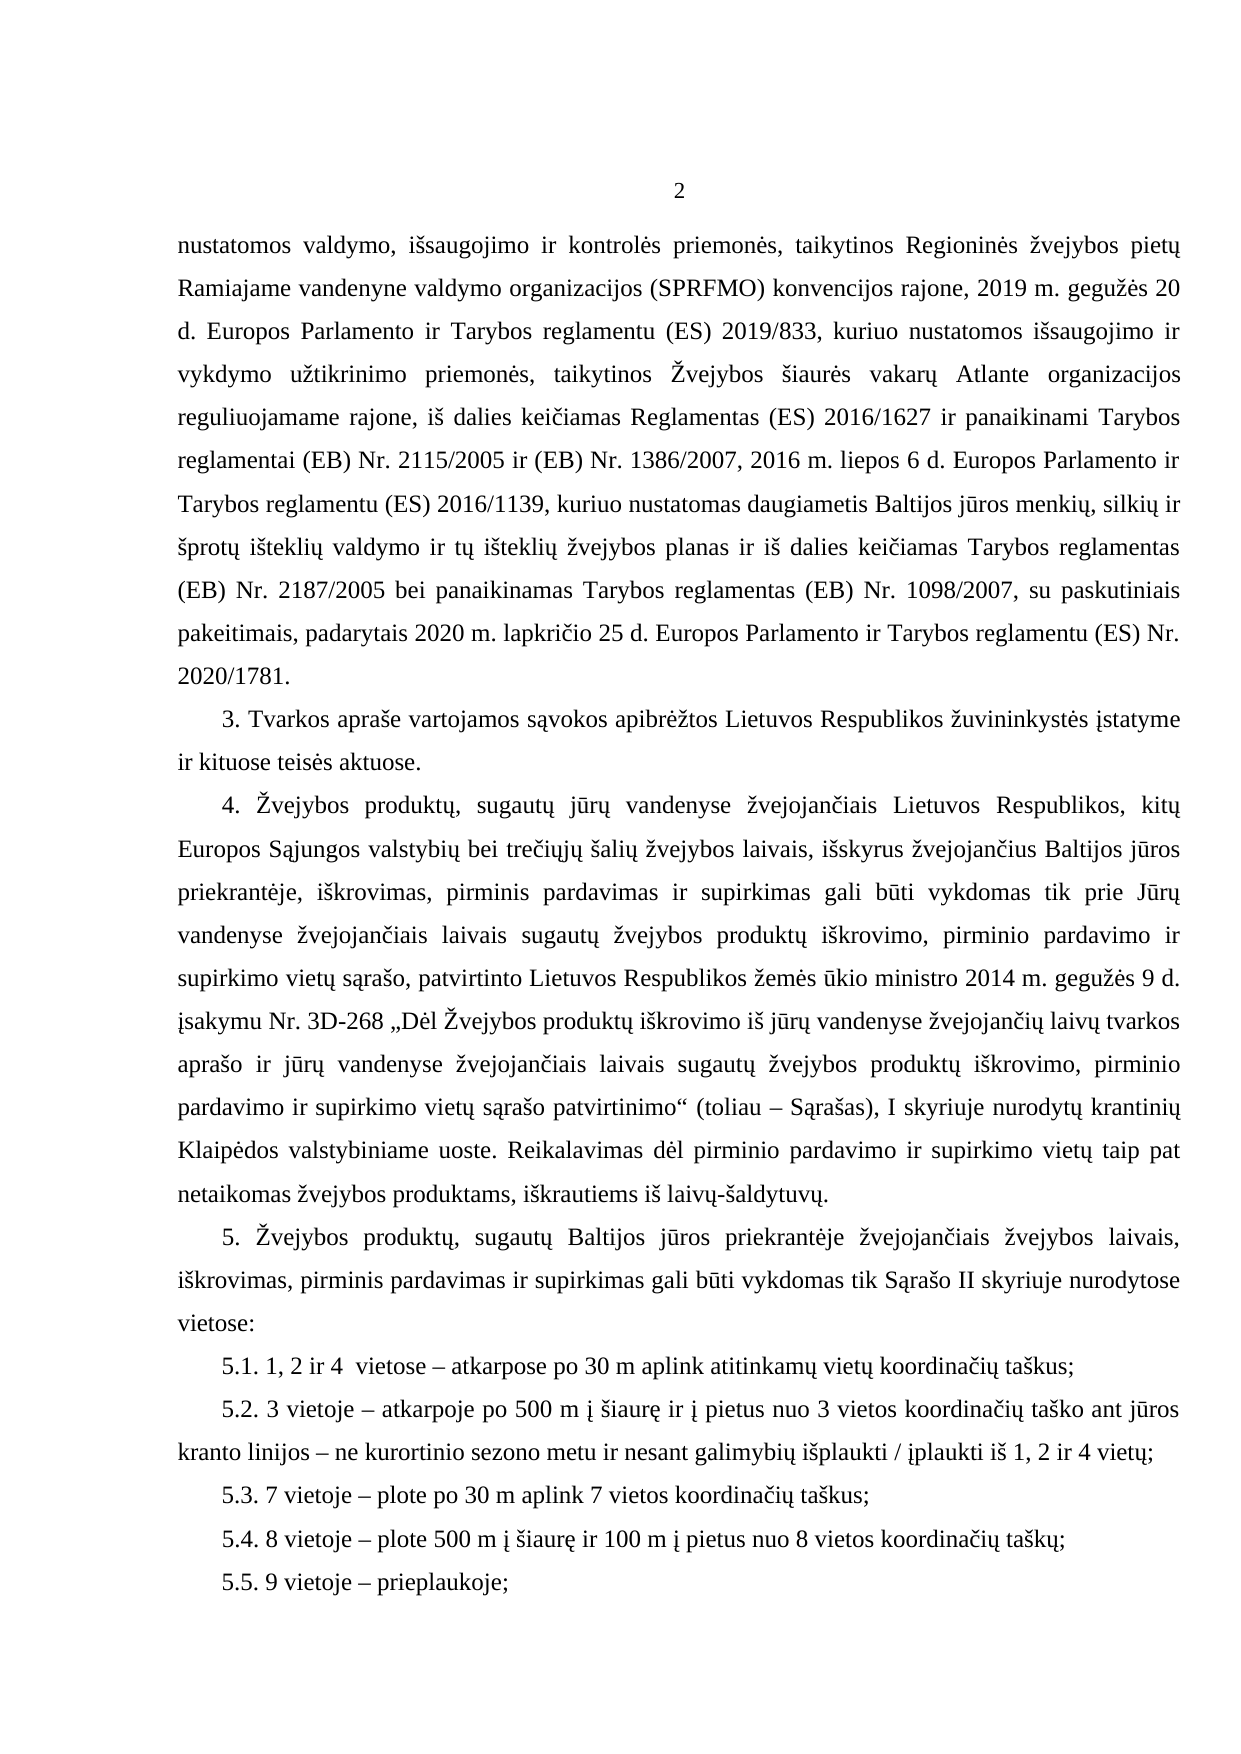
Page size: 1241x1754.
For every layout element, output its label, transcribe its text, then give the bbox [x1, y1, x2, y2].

text 4. Žvejybos produktų, sugautų jūrų vandenyse žvejojančiais Lietuvos Respublikos, kitų Europos Sąjungos valstybių bei trečiųjų šalių žvejybos laivais, išskyrus žvejojančius Baltijos jūros priekrantėje, iškrovimas, pirminis pardavimas ir supirkimas gali būti vykdomas tik prie Jūrų vandenyse žvejojančiais laivais sugautų žvejybos produktų iškrovimo, pirminio pardavimo ir supirkimo vietų sąrašo, patvirtinto Lietuvos Respublikos žemės ūkio ministro 2014 m. gegužės 9 d. įsakymu Nr. 3D-268 „Dėl Žvejybos produktų iškrovimo iš jūrų vandenyse žvejojančių laivų tvarkos aprašo ir jūrų vandenyse žvejojančiais laivais sugautų žvejybos produktų iškrovimo, pirminio pardavimo ir supirkimo vietų sąrašo patvirtinimo“ (toliau – Sąrašas), I skyriuje nurodytų krantinių Klaipėdos valstybiniame uoste. Reikalavimas dėl pirminio pardavimo ir supirkimo vietų taip pat netaikomas žvejybos produktams, iškrautiems iš laivų-šaldytuvų. [177, 791, 1181, 1207]
text 5. Žvejybos produktų, sugautų Baltijos jūros priekrantėje žvejojančiais žvejybos laivais, iškrovimas, pirminis pardavimas ir supirkimas gali būti vykdomas tik Sąrašo II skyriuje nurodytose vietose: [177, 1222, 1181, 1337]
text nustatomos valdymo, išsaugojimo ir kontrolės priemonės, taikytinos Regioninės žvejybos pietų Ramiajame vandenyne valdymo organizacijos (SPRFMO) konvencijos rajone, 2019 m. gegužės 20 d. Europos Parlamento ir Tarybos reglamentu (ES) 2019/833, kuriuo nustatomos išsaugojimo ir vykdymo užtikrinimo priemonės, taikytinos Žvejybos šiaurės vakarų Atlante organizacijos reguliuojamame rajone, iš dalies keičiamas Reglamentas (ES) 2016/1627 ir panaikinami Tarybos reglamentai (EB) Nr. 2115/2005 ir (EB) Nr. 1386/2007, 2016 m. liepos 6 d. Europos Parlamento ir Tarybos reglamentu (ES) 2016/1139, kuriuo nustatomas daugiametis Baltijos jūros menkių, silkių ir šprotų išteklių valdymo ir tų išteklių žvejybos planas ir iš dalies keičiamas Tarybos reglamentas (EB) Nr. 2187/2005 bei panaikinamas Tarybos reglamentas (EB) Nr. 1098/2007, su paskutiniais pakeitimais, padarytais 2020 m. lapkričio 25 d. Europos Parlamento ir Tarybos reglamentu (ES) Nr. 2020/1781. [177, 230, 1181, 690]
text 5.2. 3 vietoje – atkarpoje po 500 m į šiaurę ir į pietus nuo 3 vietos koordinačių taško ant jūros kranto linijos – ne kurortinio sezono metu ir nesant galimybių išplaukti / įplaukti iš 1, 2 ir 4 vietų; [177, 1394, 1181, 1466]
text 3. Tvarkos apraše vartojamos sąvokos apibrėžtos Lietuvos Respublikos žuvininkystės įstatyme ir kituose teisės aktuose. [177, 704, 1181, 776]
text 5.3. 7 vietoje – plote po 30 m aplink 7 vietos koordinačių taškus; [177, 1481, 1226, 1509]
text 5.1. 1, 2 ir 4 vietose – atkarpose po 30 m aplink atitinkamų vietų koordinačių taškus; [177, 1351, 1181, 1380]
text 5.5. 9 vietoje – prieplaukoje; [177, 1567, 1226, 1596]
text 5.4. 8 vietoje – plote 500 m į šiaurę ir 100 m į pietus nuo 8 vietos koordinačių taškų; [177, 1524, 1181, 1552]
